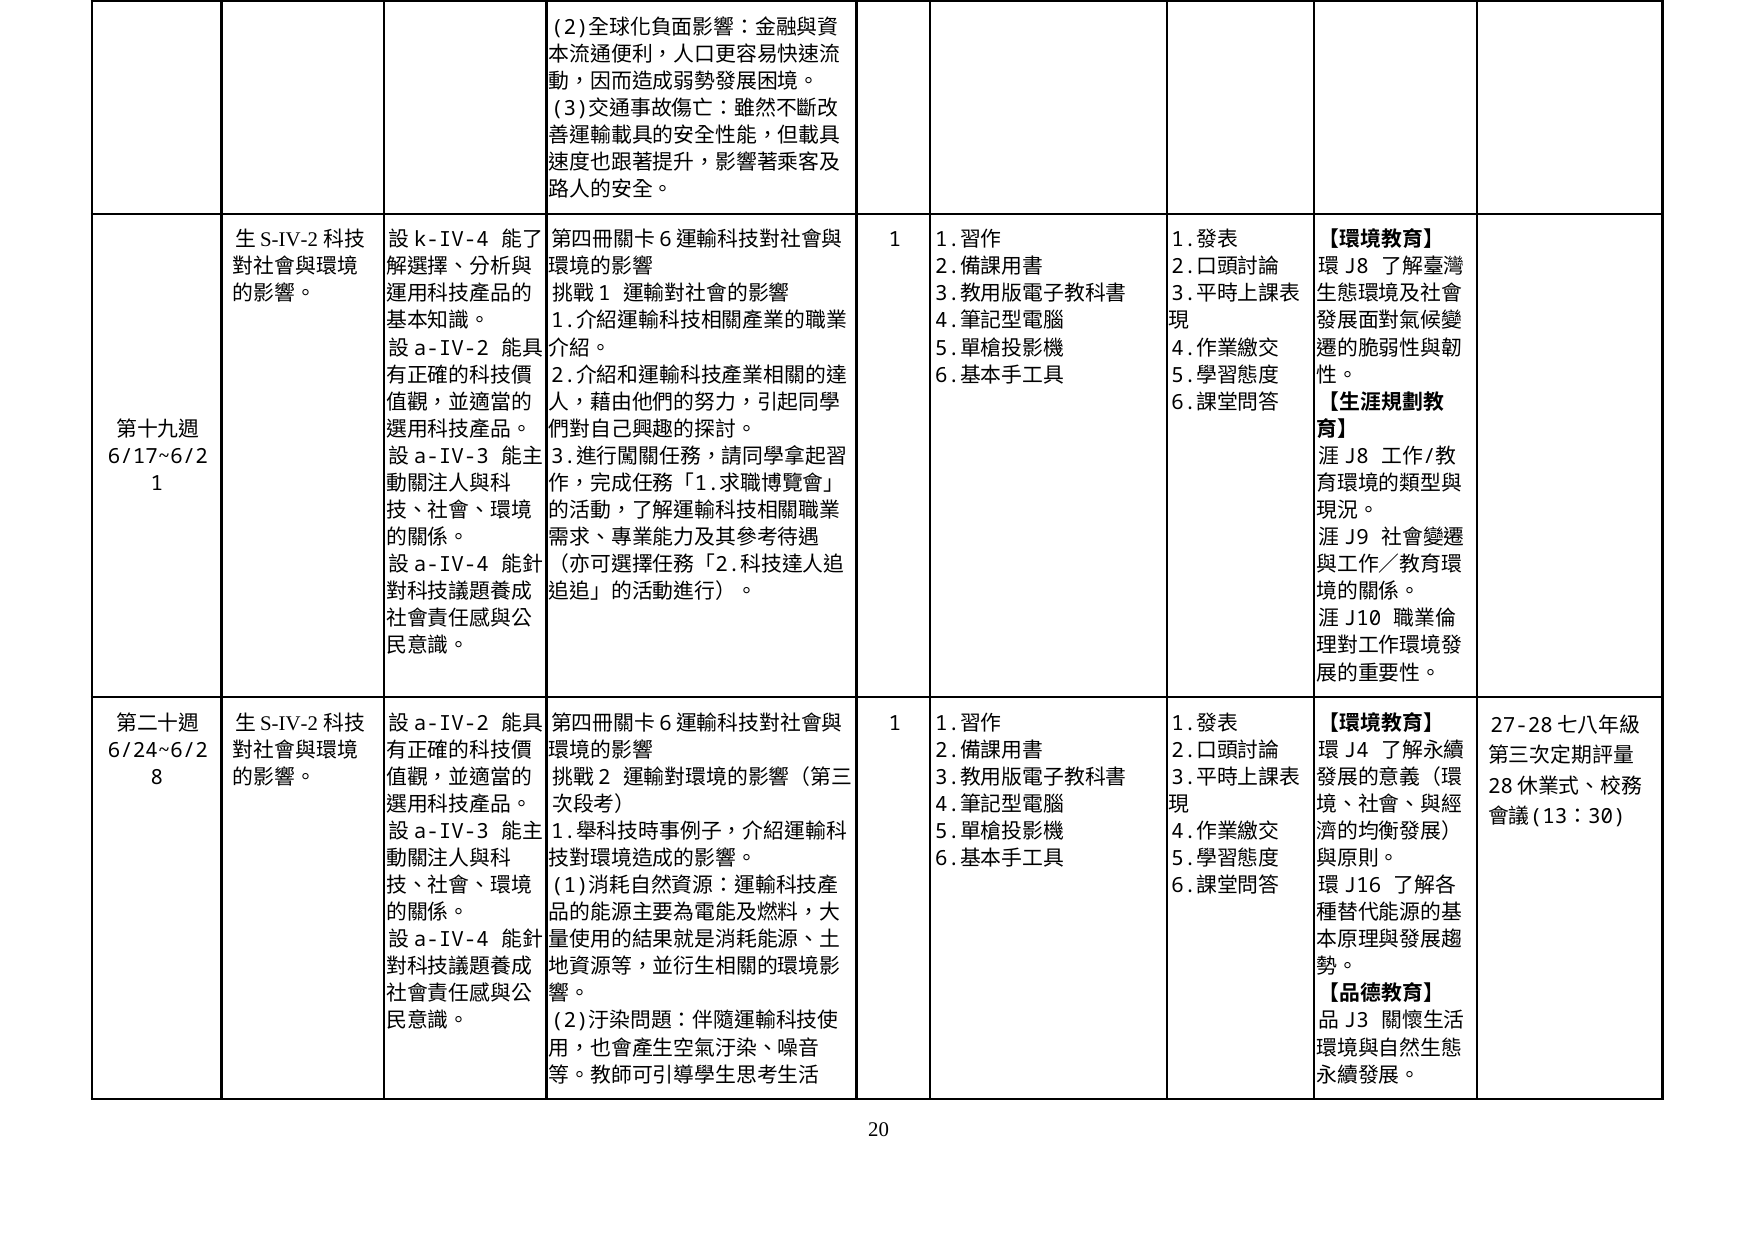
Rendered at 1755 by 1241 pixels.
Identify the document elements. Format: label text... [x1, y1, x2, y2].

table_cell 第四冊關卡6運輸科技對社會與環境的影響 挑戰2 運輸對環境的影響（第三次段考） 1.舉科技時事例子，介紹運輸科技對環境造成的影響。 (1)消耗自然資源：運輸科技產品的能源主要為電能及燃料，大量使用的結果就是消耗能源、土地資源等，並衍生相關的環境影響。 (2)汙染問題：伴隨運輸科技使用，也會產生空氣汙染、噪音等。教師可引導學生思考生活 [548, 698, 855, 1098]
table_cell 1.發表 2.口頭討論 3.平時上課表現 4.作業繳交 5.學習態度 6.課堂問答 [1168, 698, 1313, 1098]
table_cell [93, 2, 220, 212]
table_cell 設a-IV-2 能具有正確的科技價值觀，並適當的選用科技產品。 設a-IV-3 能主動關注人與科技、社會、環境的關係。 設a-IV-4 能針對科技議題養成社會責任感與公民意識。 [385, 698, 545, 1098]
table_cell 第四冊關卡6運輸科技對社會與環境的影響 挑戰1 運輸對社會的影響 1.介紹運輸科技相關產業的職業介紹。 2.介紹和運輸科技產業相關的達人，藉由他們的努力，引起同學們對自己興趣的探討。 3.進行闖關任務，請同學拿起習作，完成任務「1.求職博覽會」的活動，了解運輸科技相關職業需求、專業能力及其參考待遇（亦可選擇任務「2.科技達人追追追」的活動進行）。 [548, 215, 855, 696]
table_cell 生S-IV-2 科技對社會與環境的影響。 [223, 215, 383, 696]
table_cell [223, 2, 383, 212]
table_cell 1.習作 2.備課用書 3.教用版電子教科書 4.筆記型電腦 5.單槍投影機 6.基本手工具 [931, 215, 1166, 696]
table_cell [858, 2, 929, 212]
table_cell [1315, 2, 1476, 212]
table_cell [1168, 2, 1313, 212]
table_cell 設k-IV-4 能了解選擇、分析與運用科技產品的基本知識。 設a-IV-2 能具有正確的科技價值觀，並適當的選用科技產品。 設a-IV-3 能主動關注人與科技、社會、環境的關係。 設a-IV-4 能針對科技議題養成社會責任感與公民意識。 [385, 215, 545, 696]
table_cell (2)全球化負面影響：金融與資本流通便利，人口更容易快速流動，因而造成弱勢發展困境。 (3)交通事故傷亡：雖然不斷改善運輸載具的安全性能，但載具速度也跟著提升，影響著乘客及路人的安全。 [548, 2, 855, 212]
table_cell 生S-IV-2 科技對社會與環境的影響。 [223, 698, 383, 1098]
table_cell 【環境教育】 環J8 了解臺灣生態環境及社會發展面對氣候變遷的脆弱性與韌性。 【生涯規劃教育】 涯J8 工作/教育環境的類型與現況。 涯J9 社會變遷與工作∕教育環境的關係。 涯J10 職業倫理對工作環境發展的重要性。 [1315, 215, 1476, 696]
table_cell [1478, 215, 1661, 696]
table_cell 第二十週 6/24~6/28 [93, 698, 220, 1098]
table_cell 第十九週 6/17~6/21 [93, 215, 220, 696]
table_cell 1.習作 2.備課用書 3.教用版電子教科書 4.筆記型電腦 5.單槍投影機 6.基本手工具 [931, 698, 1166, 1098]
table_cell 1.發表 2.口頭討論 3.平時上課表現 4.作業繳交 5.學習態度 6.課堂問答 [1168, 215, 1313, 696]
table_cell [931, 2, 1166, 212]
table_cell [1478, 2, 1661, 212]
table_cell 1 [858, 215, 929, 696]
table_cell 1 [858, 698, 929, 1098]
table_cell 27-28七八年級第三次定期評量 28休業式、校務會議(13：30) [1478, 698, 1661, 1098]
table_cell 【環境教育】 環J4 了解永續發展的意義（環境、社會、與經濟的均衡發展）與原則。 環J16 了解各種替代能源的基本原理與發展趨勢。 【品德教育】 品J3 關懷生活環境與自然生態永續發展。 [1315, 698, 1476, 1098]
table_cell [385, 2, 545, 212]
